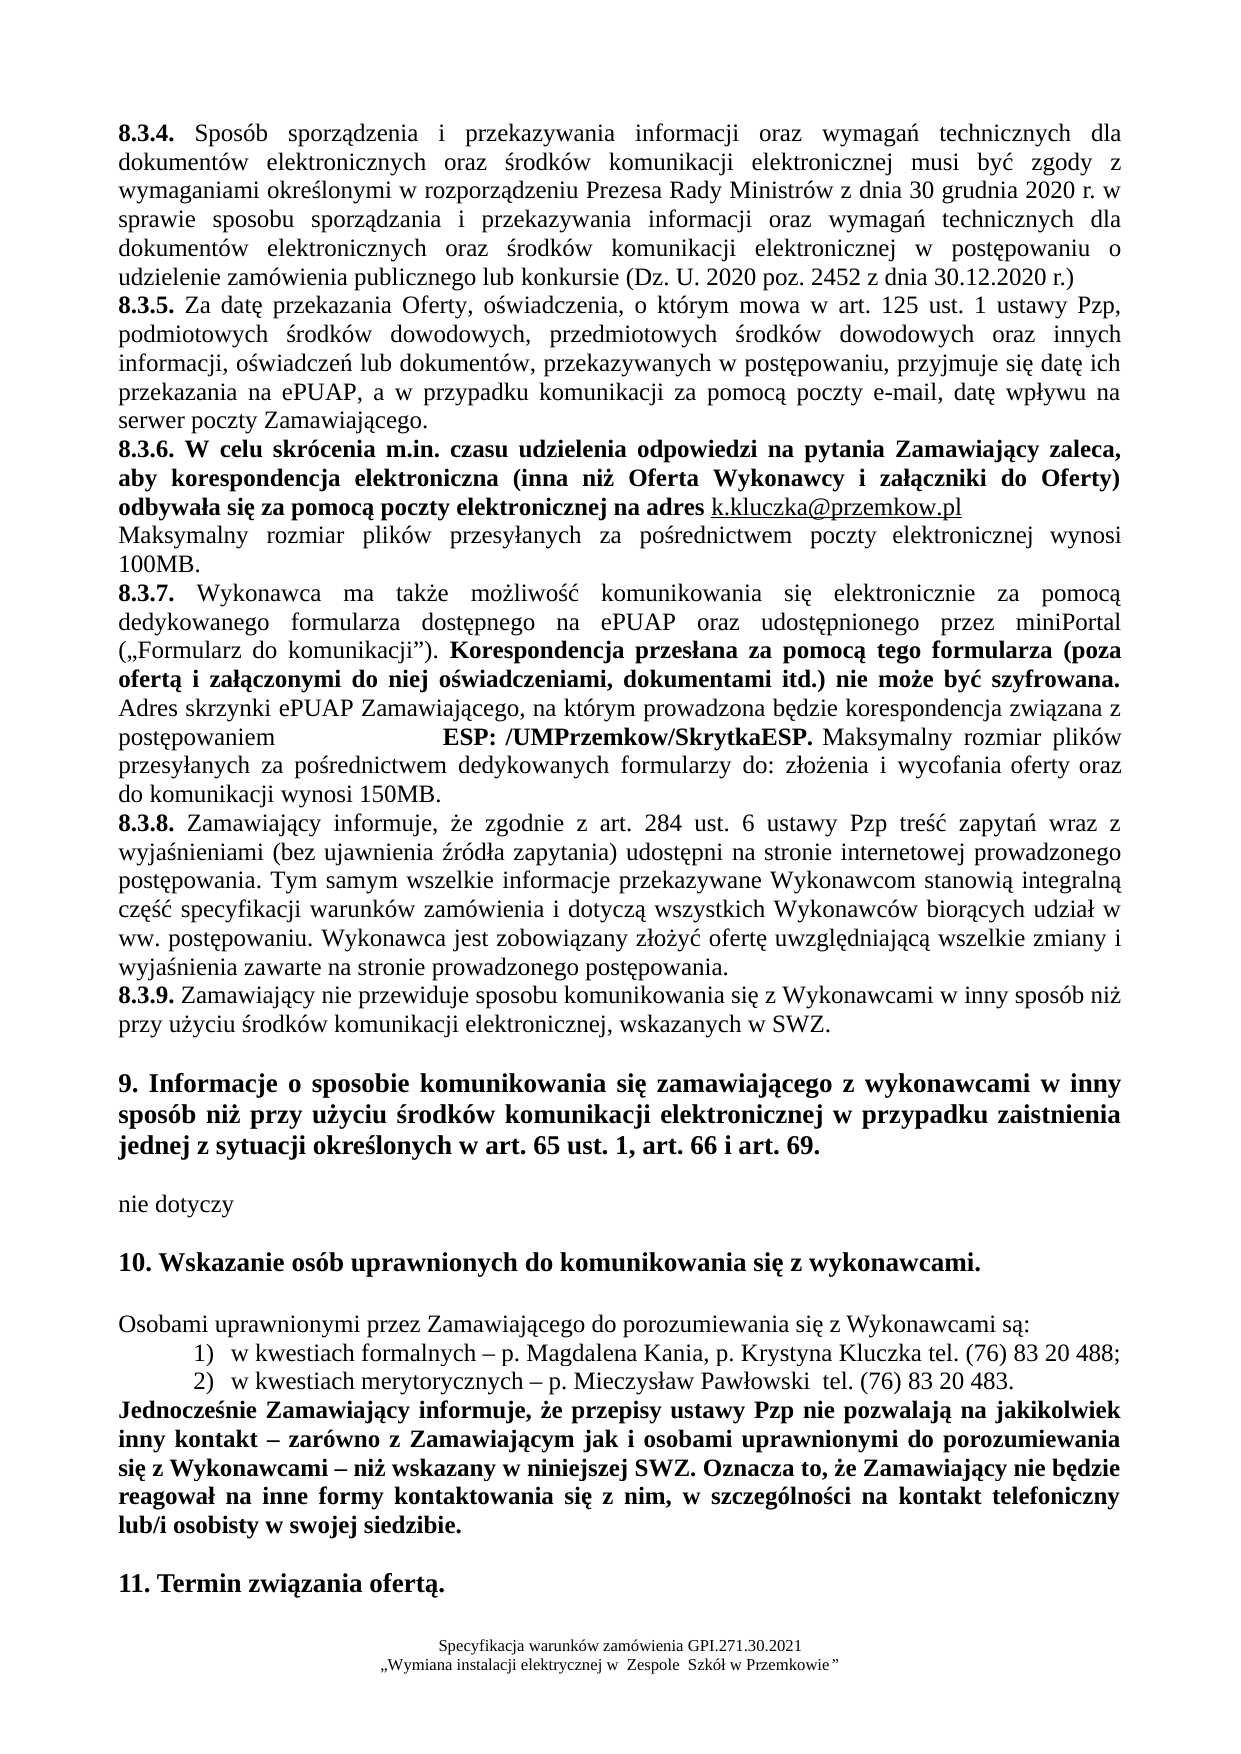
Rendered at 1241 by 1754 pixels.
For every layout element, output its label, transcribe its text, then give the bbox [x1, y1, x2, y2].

text 9. Informacje o sposobie komunikowania się zamawiającego z wykonawcami w inny sposób niż przy użyciu środków komunikacji elektronicznej w przypadku zaistnienia jednej z sytuacji określonych w art. 65 ust. 1, art. 66 i art. 69. [118, 1067, 1122, 1160]
list 8.3.7. Wykonawca ma także możliwość komunikowania się elektronicznie za pomocą dedykowanego formularza dostępnego na ePUAP oraz udostępnionego przez miniPortal („Formularz do komunikacji”). Korespondencja przesłana za pomocą tego formularza (poza ofertą i załączonymi do niej oświadczeniami, dokumentami itd.) nie może być szyfrowana. Adres skrzynki ePUAP Zamawiającego, na którym prowadzona będzie korespondencja związana z postępowaniem ESP: /UMPrzemkow/SkrytkaESP. Maksymalny rozmiar plików przesyłanych za pośrednictwem dedykowanych formularzy do: złożenia i wycofania oferty oraz do komunikacji wynosi 150MB. [118, 578, 1122, 808]
text Maksymalny rozmiar plików przesyłanych za pośrednictwem poczty elektronicznej wynosi 100MB. [118, 521, 1122, 578]
list w kwestiach formalnych – p. Magdalena Kania, p. Krystyna Kluczka tel. (76) 83 20 488; [193, 1338, 1122, 1366]
text nie dotyczy [118, 1189, 1122, 1218]
text 10. Wskazanie osób uprawnionych do komunikowania się z wykonawcami. [118, 1247, 1122, 1278]
text 11. Termin związania ofertą. [118, 1568, 1122, 1599]
text Jednocześnie Zamawiający informuje, że przepisy ustawy Pzp nie pozwalają na jakikolwiek inny kontakt – zarówno z Zamawiającym jak i osobami uprawnionymi do porozumiewania się z Wykonawcami – niż wskazany w niniejszej SWZ. Oznacza to, że Zamawiający nie będzie reagował na inne formy kontaktowania się z nim, w szczególności na kontakt telefoniczny lub/i osobisty w swojej siedzibie. [118, 1395, 1122, 1539]
list w kwestiach merytorycznych – p. Mieczysław Pawłowski tel. (76) 83 20 483. [193, 1366, 1122, 1395]
list 8.3.9. Zamawiający nie przewiduje sposobu komunikowania się z Wykonawcami w inny sposób niż przy użyciu środków komunikacji elektronicznej, wskazanych w SWZ. [118, 981, 1122, 1038]
text 8.3.4. Sposób sporządzenia i przekazywania informacji oraz wymagań technicznych dla dokumentów elektronicznych oraz środków komunikacji elektronicznej musi być zgody z wymaganiami określonymi w rozporządzeniu Prezesa Rady Ministrów z dnia 30 grudnia 2020 r. w sprawie sposobu sporządzania i przekazywania informacji oraz wymagań technicznych dla dokumentów elektronicznych oraz środków komunikacji elektronicznej w postępowaniu o udzielenie zamówienia publicznego lub konkursie (Dz. U. 2020 poz. 2452 z dnia 30.12.2020 r.) [118, 118, 1122, 291]
list 8.3.8. Zamawiający informuje, że zgodnie z art. 284 ust. 6 ustawy Pzp treść zapytań wraz z wyjaśnieniami (bez ujawnienia źródła zapytania) udostępni na stronie internetowej prowadzonego postępowania. Tym samym wszelkie informacje przekazywane Wykonawcom stanowią integralną część specyfikacji warunków zamówienia i dotyczą wszystkich Wykonawców biorących udział w ww. postępowaniu. Wykonawca jest zobowiązany złożyć ofertę uwzględniającą wszelkie zmiany i wyjaśnienia zawarte na stronie prowadzonego postępowania. [118, 808, 1122, 981]
list 8.3.6. W celu skrócenia m.in. czasu udzielenia odpowiedzi na pytania Zamawiający zaleca, aby korespondencja elektroniczna (inna niż Oferta Wykonawcy i załączniki do Oferty) odbywała się za pomocą poczty elektronicznej na adres k.kluczka@przemkow.pl [118, 434, 1122, 521]
text Osobami uprawnionymi przez Zamawiającego do porozumiewania się z Wykonawcami są: [118, 1309, 1098, 1338]
list 8.3.5. Za datę przekazania Oferty, oświadczenia, o którym mowa w art. 125 ust. 1 ustawy Pzp, podmiotowych środków dowodowych, przedmiotowych środków dowodowych oraz innych informacji, oświadczeń lub dokumentów, przekazywanych w postępowaniu, przyjmuje się datę ich przekazania na ePUAP, a w przypadku komunikacji za pomocą poczty e-mail, datę wpływu na serwer poczty Zamawiającego. [118, 291, 1122, 434]
